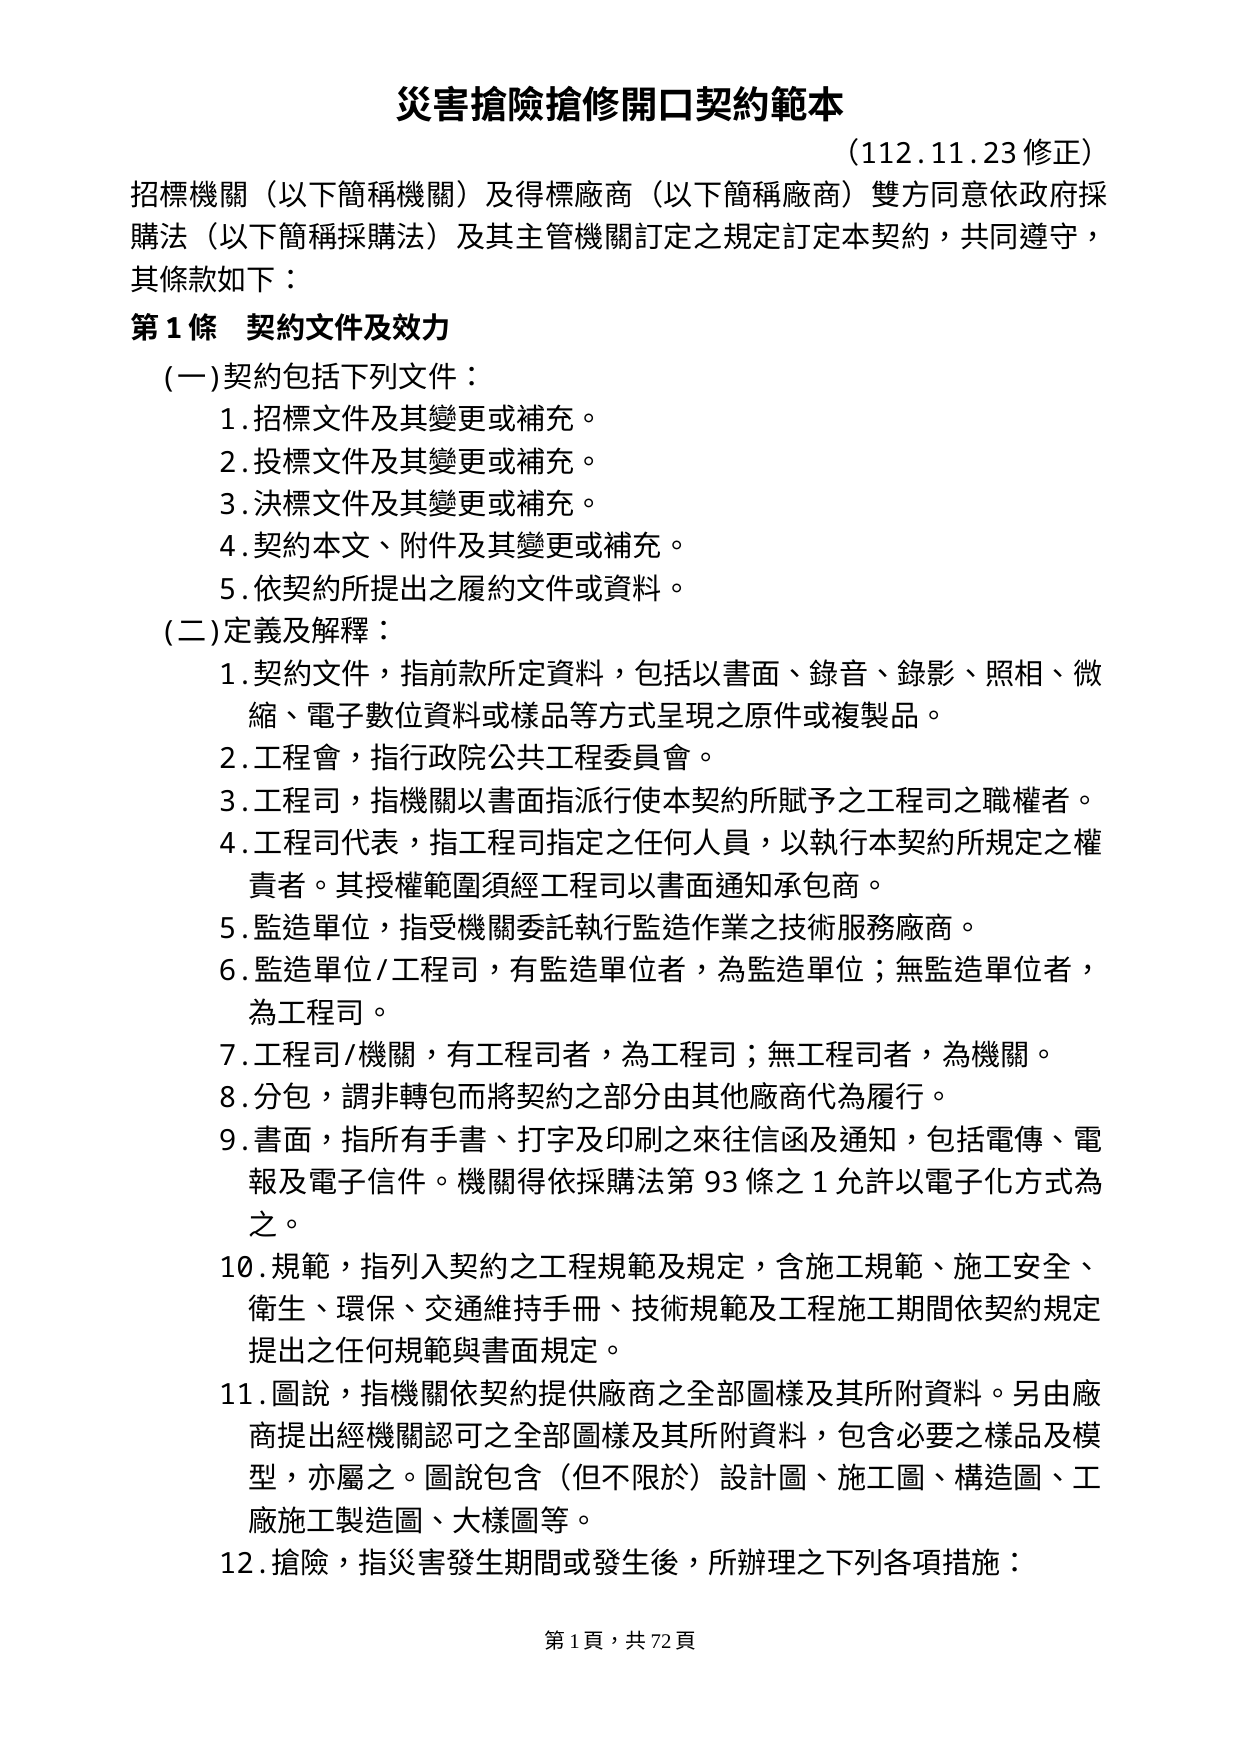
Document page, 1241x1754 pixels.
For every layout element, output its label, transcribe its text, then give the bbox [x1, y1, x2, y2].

text 1.招標文件及其變更或補充。 [218, 396, 1104, 438]
text 11.圖說，指機關依契約提供廠商之全部圖樣及其所附資料。另由廠商提出經機關認可之全部圖樣及其所附資料，包含必要之樣品及模型，亦屬之。圖說包含（但不限於）設計圖、施工圖、構造圖、工廠施工製造圖、大樣圖等。 [218, 1370, 1104, 1539]
text (一)契約包括下列文件： [159, 353, 1110, 396]
text 2.投標文件及其變更或補充。 [218, 438, 1104, 481]
text 9.書面，指所有手書、打字及印刷之來往信函及通知，包括電傳、電報及電子信件。機關得依採購法第93條之1允許以電子化方式為之。 [218, 1116, 1104, 1243]
text 3.工程司，指機關以書面指派行使本契約所賦予之工程司之職權者。 [218, 777, 1104, 820]
text 4.契約本文、附件及其變更或補充。 [218, 523, 1104, 565]
text （112.11.23修正） [130, 129, 1110, 172]
text (二)定義及解釋： [159, 608, 1110, 650]
text 5.依契約所提出之履約文件或資料。 [218, 565, 1104, 608]
text 1.契約文件，指前款所定資料，包括以書面、錄音、錄影、照相、微縮、電子數位資料或樣品等方式呈現之原件或複製品。 [218, 650, 1104, 735]
text 2.工程會，指行政院公共工程委員會。 [218, 735, 1104, 777]
text 招標機關（以下簡稱機關）及得標廠商（以下簡稱廠商）雙方同意依政府採購法（以下簡稱採購法）及其主管機關訂定之規定訂定本契約，共同遵守，其條款如下： [130, 172, 1110, 298]
text 10.規範，指列入契約之工程規範及規定，含施工規範、施工安全、衛生、環保、交通維持手冊、技術規範及工程施工期間依契約規定提出之任何規範與書面規定。 [218, 1243, 1104, 1370]
text 4.工程司代表，指工程司指定之任何人員，以執行本契約所規定之權責者。其授權範圍須經工程司以書面通知承包商。 [218, 820, 1104, 904]
text 5.監造單位，指受機關委託執行監造作業之技術服務廠商。 [218, 904, 1104, 947]
text 3.決標文件及其變更或補充。 [218, 481, 1104, 523]
text 12.搶險，指災害發生期間或發生後，所辦理之下列各項措施： [218, 1539, 1104, 1582]
text 第1條 契約文件及效力 [130, 305, 1110, 347]
text 7.工程司/機關，有工程司者，為工程司；無工程司者，為機關。 [218, 1031, 1104, 1074]
text 6.監造單位/工程司，有監造單位者，為監造單位；無監造單位者，為工程司。 [218, 947, 1104, 1031]
text 8.分包，謂非轉包而將契約之部分由其他廠商代為履行。 [218, 1074, 1104, 1116]
text 災害搶險搶修開口契約範本 [130, 75, 1110, 129]
